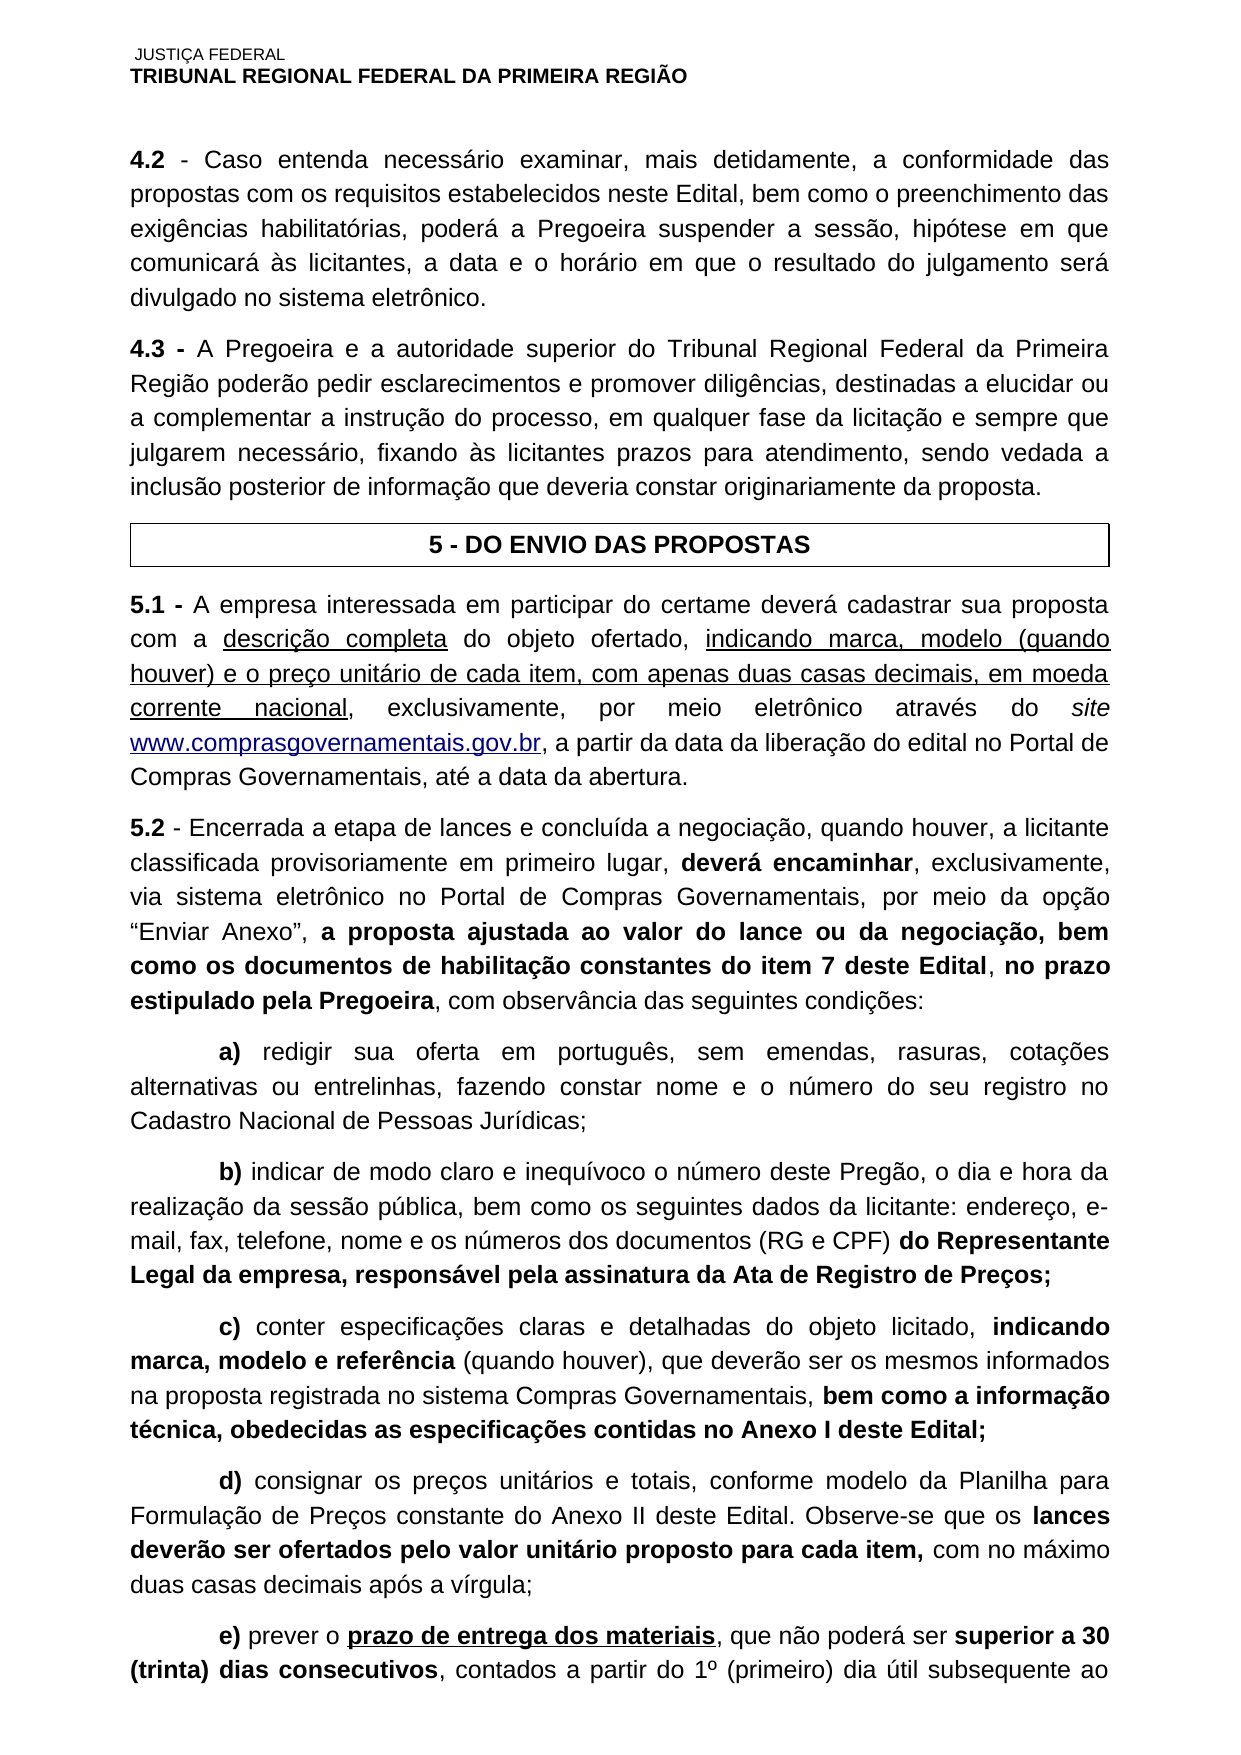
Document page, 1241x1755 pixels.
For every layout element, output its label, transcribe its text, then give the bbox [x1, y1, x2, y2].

text d) consignar os preços unitários e totais, conforme modelo da Planilha para Formulação de Preços constante do Anexo II deste Edital. Observe-se que os lances deverão ser ofertados pelo valor unitário proposto para cada item, com no máximo duas casas decimais após a vírgula; [130, 1466, 1110, 1598]
text 5.2 - Encerrada a etapa de lances e concluída a negociação, quando houver, a licitante classificada provisoriamente em primeiro lugar, deverá encaminhar, exclusivamente, via sistema eletrônico no Portal de Compras Governamentais, por meio da opção “Enviar Anexo”, a proposta ajustada ao valor do lance ou da negociação, bem como os documentos de habilitação constantes do item 7 deste Edital, no prazo estipulado pela Pregoeira, com observância das seguintes condições: [130, 813, 290, 1014]
list 4.3 - A Pregoeira e a autoridade superior do Tribunal Regional Federal da Primeira Região poderão pedir esclarecimentos e promover diligências, destinadas a elucidar ou a complementar a instrução do processo, em qualquer fase da licitação e sempre que julgarem necessário, fixando às licitantes prazos para atendimento, sendo vedada a inclusão posterior de informação que deveria constar originariamente da proposta. [130, 334, 1110, 501]
text 5.2 - Encerrada a etapa de lances e concluída a negociação, quando houver, a licitante classificada provisoriamente em primeiro lugar, deverá encaminhar, exclusivamente, via sistema eletrônico no Portal de Compras Governamentais, por meio da opção “Enviar Anexo”, a proposta ajustada ao valor do lance ou da negociação, bem como os documentos de habilitação constantes do item 7 deste Edital, no prazo estipulado pela Pregoeira, com observância das seguintes condições: [967, 813, 1110, 1014]
text 5.1 - A empresa interessada em participar do certame deverá cadastrar sua proposta com a descrição completa do objeto ofertado, indicando marca, modelo (quando houver) e o preço unitário de cada item, com apenas duas casas decimais, em moeda corrente nacional, exclusivamente, por meio eletrônico através do site www.comprasgovernamentais.gov.br, a partir da data da liberação do edital no Portal de Compras Governamentais, até a data da abertura. [130, 590, 290, 684]
list a) redigir sua oferta em português, sem emendas, rasuras, cotações alternativas ou entrelinhas, fazendo constar nome e o número do seu registro no Cadastro Nacional de Pessoas Jurídicas; [967, 1037, 1110, 1135]
list b) indicar de modo claro e inequívoco o número deste Pregão, o dia e hora da realização da sessão pública, bem como os seguintes dados da licitante: endereço, e-mail, fax, telefone, nome e os números dos documentos (RG e CPF) do Representante Legal da empresa, responsável pela assinatura da Ata de Registro de Preços; [130, 1157, 290, 1289]
text c) conter especificações claras e detalhadas do objeto licitado, indicando marca, modelo e referência (quando houver), que deverão ser os mesmos informados na proposta registrada no sistema Compras Governamentais, bem como a informação técnica, obedecidas as especificações contidas no Anexo I deste Edital; [130, 1312, 1110, 1444]
list b) indicar de modo claro e inequívoco o número deste Pregão, o dia e hora da realização da sessão pública, bem como os seguintes dados da licitante: endereço, e-mail, fax, telefone, nome e os números dos documentos (RG e CPF) do Representante Legal da empresa, responsável pela assinatura da Ata de Registro de Preços; [967, 1157, 1110, 1289]
text 5.1 - A empresa interessada em participar do certame deverá cadastrar sua proposta com a descrição completa do objeto ofertado, indicando marca, modelo (quando houver) e o preço unitário de cada item, com apenas duas casas decimais, em moeda corrente nacional, exclusivamente, por meio eletrônico através do site www.comprasgovernamentais.gov.br, a partir da data da liberação do edital no Portal de Compras Governamentais, até a data da abertura. [967, 685, 1110, 791]
text 5 - DO ENVIO DAS PROPOSTAS [131, 524, 1108, 566]
list a) redigir sua oferta em português, sem emendas, rasuras, cotações alternativas ou entrelinhas, fazendo constar nome e o número do seu registro no Cadastro Nacional de Pessoas Jurídicas; [130, 1037, 290, 1135]
text 4.2 - Caso entenda necessário examinar, mais detidamente, a conformidade das propostas com os requisitos estabelecidos neste Edital, bem como o preenchimento das exigências habilitatórias, poderá a Pregoeira suspender a sessão, hipótese em que comunicará às licitantes, a data e o horário em que o resultado do julgamento será divulgado no sistema eletrônico. [130, 145, 1110, 312]
text e) prever o prazo de entrega dos materiais, que não poderá ser superior a 30 (trinta) dias consecutivos, contados a partir do 1º (primeiro) dia útil subsequente ao [130, 1621, 1110, 1684]
